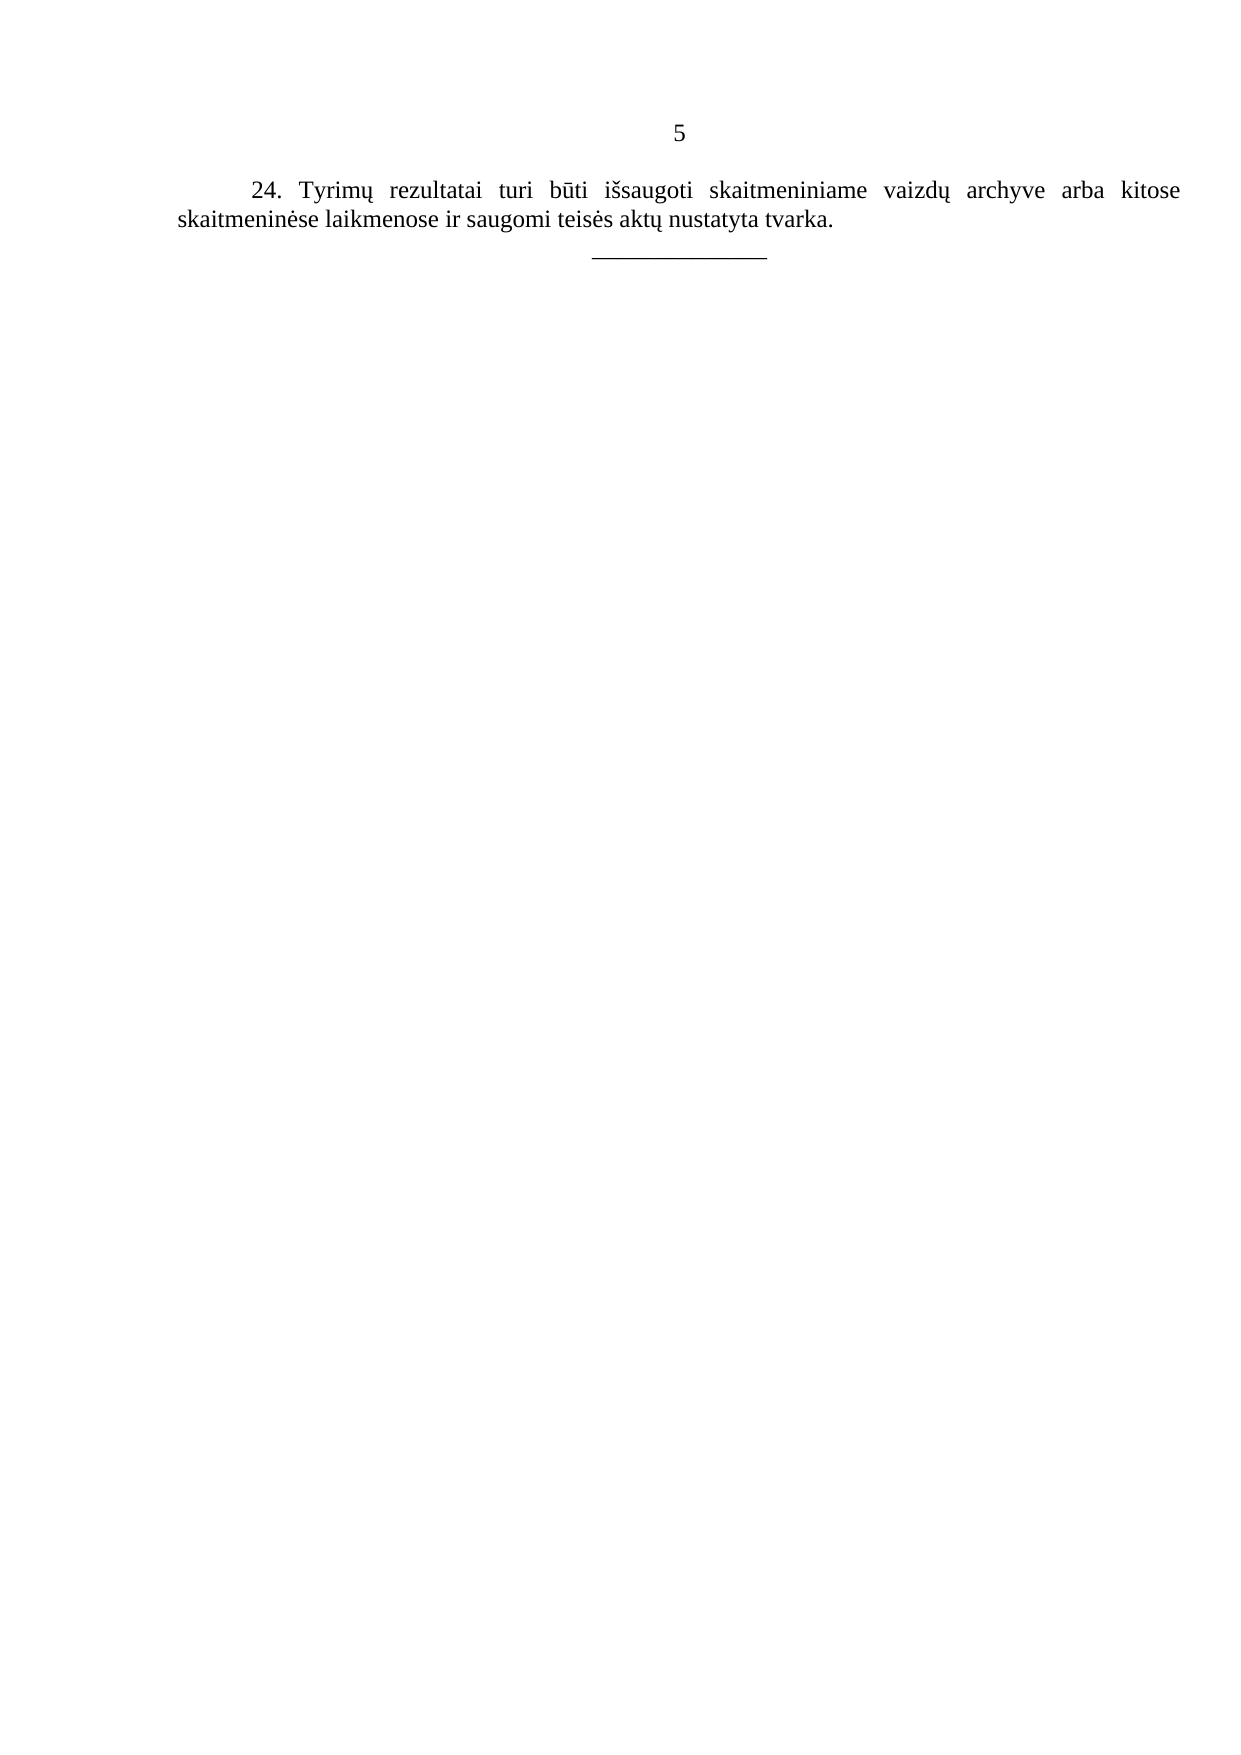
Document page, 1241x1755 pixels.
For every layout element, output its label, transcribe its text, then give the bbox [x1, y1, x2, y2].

text 24. Tyrimų rezultatai turi būti išsaugoti skaitmeniniame vaizdų archyve arba kitose skaitmeninėse laikmenose ir saugomi teisės aktų nustatyta tvarka. [177, 176, 1181, 233]
text ______________ [177, 233, 1181, 262]
